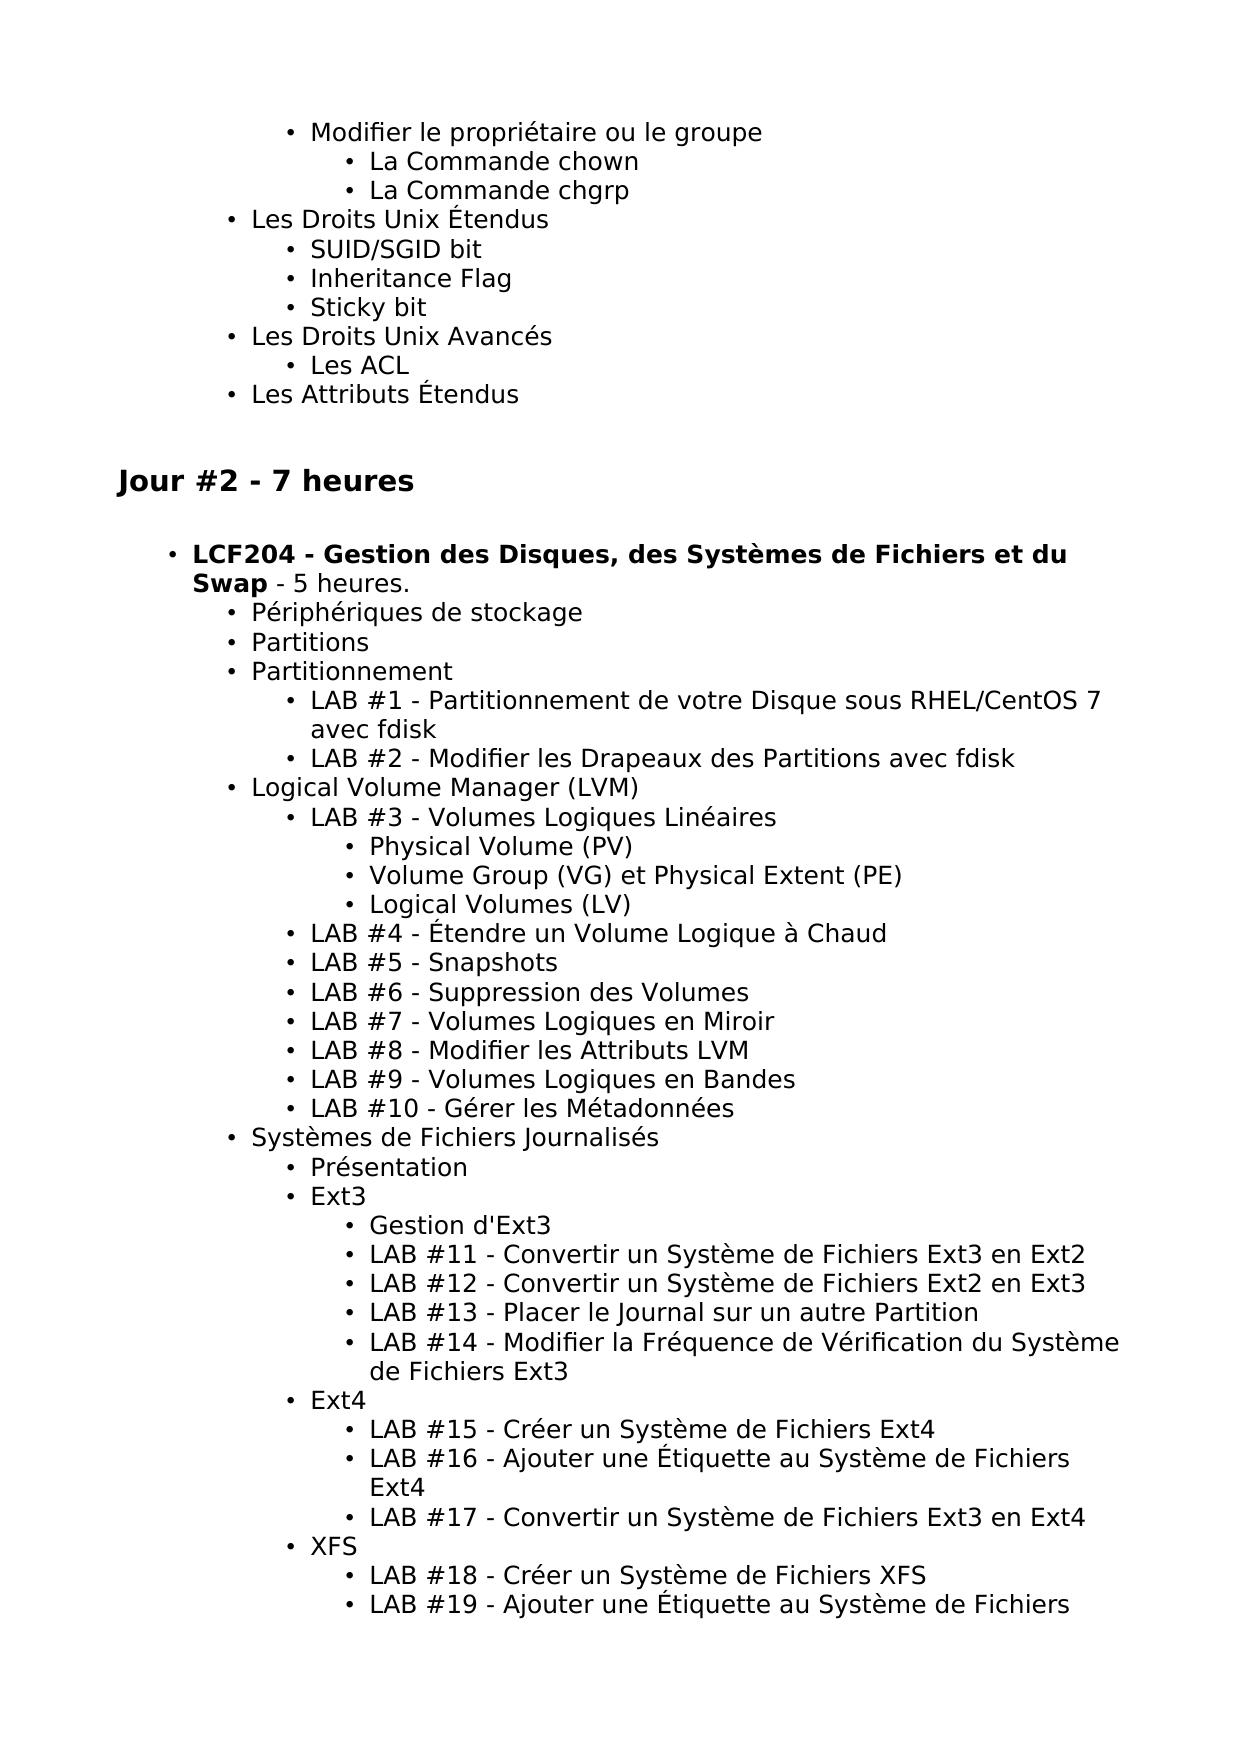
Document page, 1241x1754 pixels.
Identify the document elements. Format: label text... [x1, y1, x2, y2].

list Périphériques de stockage [236, 598, 1122, 628]
list Inheritance Flag [295, 264, 1122, 293]
list Sticky bit [295, 293, 1122, 322]
list LAB #4 - Étendre un Volume Logique à Chaud [295, 919, 1122, 948]
list LAB #11 - Convertir un Système de Fichiers Ext3 en Ext2 [354, 1240, 1122, 1269]
list LAB #18 - Créer un Système de Fichiers XFS [354, 1561, 1122, 1590]
list LAB #12 - Convertir un Système de Fichiers Ext2 en Ext3 [354, 1269, 1122, 1298]
list LAB #14 - Modifier la Fréquence de Vérification du Système de Fichiers Ext3 [354, 1328, 1122, 1386]
list LAB #7 - Volumes Logiques en Miroir [295, 1007, 1122, 1036]
list LAB #16 - Ajouter une Étiquette au Système de Fichiers Ext4 [354, 1444, 1122, 1503]
list Logical Volume Manager (LVM) [236, 773, 1122, 803]
list Ext4 [295, 1386, 1122, 1415]
list Partitionnement [236, 657, 1122, 686]
list LAB #5 - Snapshots [295, 948, 1122, 978]
list Systèmes de Fichiers Journalisés [236, 1123, 1122, 1153]
list Ext3 [295, 1182, 1122, 1211]
list Partitions [236, 628, 1122, 657]
list Présentation [295, 1153, 1122, 1182]
list Volume Group (VG) et Physical Extent (PE) [354, 861, 1122, 890]
list LAB #13 - Placer le Journal sur un autre Partition [354, 1298, 1122, 1328]
list LAB #10 - Gérer les Métadonnées [295, 1094, 1122, 1123]
list Physical Volume (PV) [354, 832, 1122, 861]
list La Commande chown [354, 147, 1122, 176]
list La Commande chgrp [354, 176, 1122, 206]
list LAB #8 - Modifier les Attributs LVM [295, 1036, 1122, 1065]
list Les Droits Unix Étendus [236, 206, 1122, 235]
list Logical Volumes (LV) [354, 890, 1122, 919]
list Les ACL [295, 351, 1122, 381]
list LAB #2 - Modifier les Drapeaux des Partitions avec fdisk [295, 744, 1122, 773]
list LAB #3 - Volumes Logiques Linéaires [295, 803, 1122, 832]
list SUID/SGID bit [295, 235, 1122, 264]
list Les Droits Unix Avancés [236, 322, 1122, 351]
list Gestion d'Ext3 [354, 1211, 1122, 1240]
list LAB #9 - Volumes Logiques en Bandes [295, 1065, 1122, 1094]
list LCF204 - Gestion des Disques, des Systèmes de Fichiers et du Swap - 5 heures. [177, 540, 1122, 598]
list LAB #17 - Convertir un Système de Fichiers Ext3 en Ext4 [354, 1503, 1122, 1532]
list LAB #1 - Partitionnement de votre Disque sous RHEL/CentOS 7 avec fdisk [295, 686, 1122, 744]
list LAB #19 - Ajouter une Étiquette au Système de Fichiers [354, 1590, 1122, 1619]
list LAB #15 - Créer un Système de Fichiers Ext4 [354, 1415, 1122, 1444]
list XFS [295, 1532, 1122, 1561]
list Modifier le propriétaire ou le groupe [295, 118, 1122, 147]
list Les Attributs Étendus [236, 381, 1122, 410]
subtitle Jour #2 - 7 heures [118, 464, 1122, 498]
list LAB #6 - Suppression des Volumes [295, 978, 1122, 1007]
